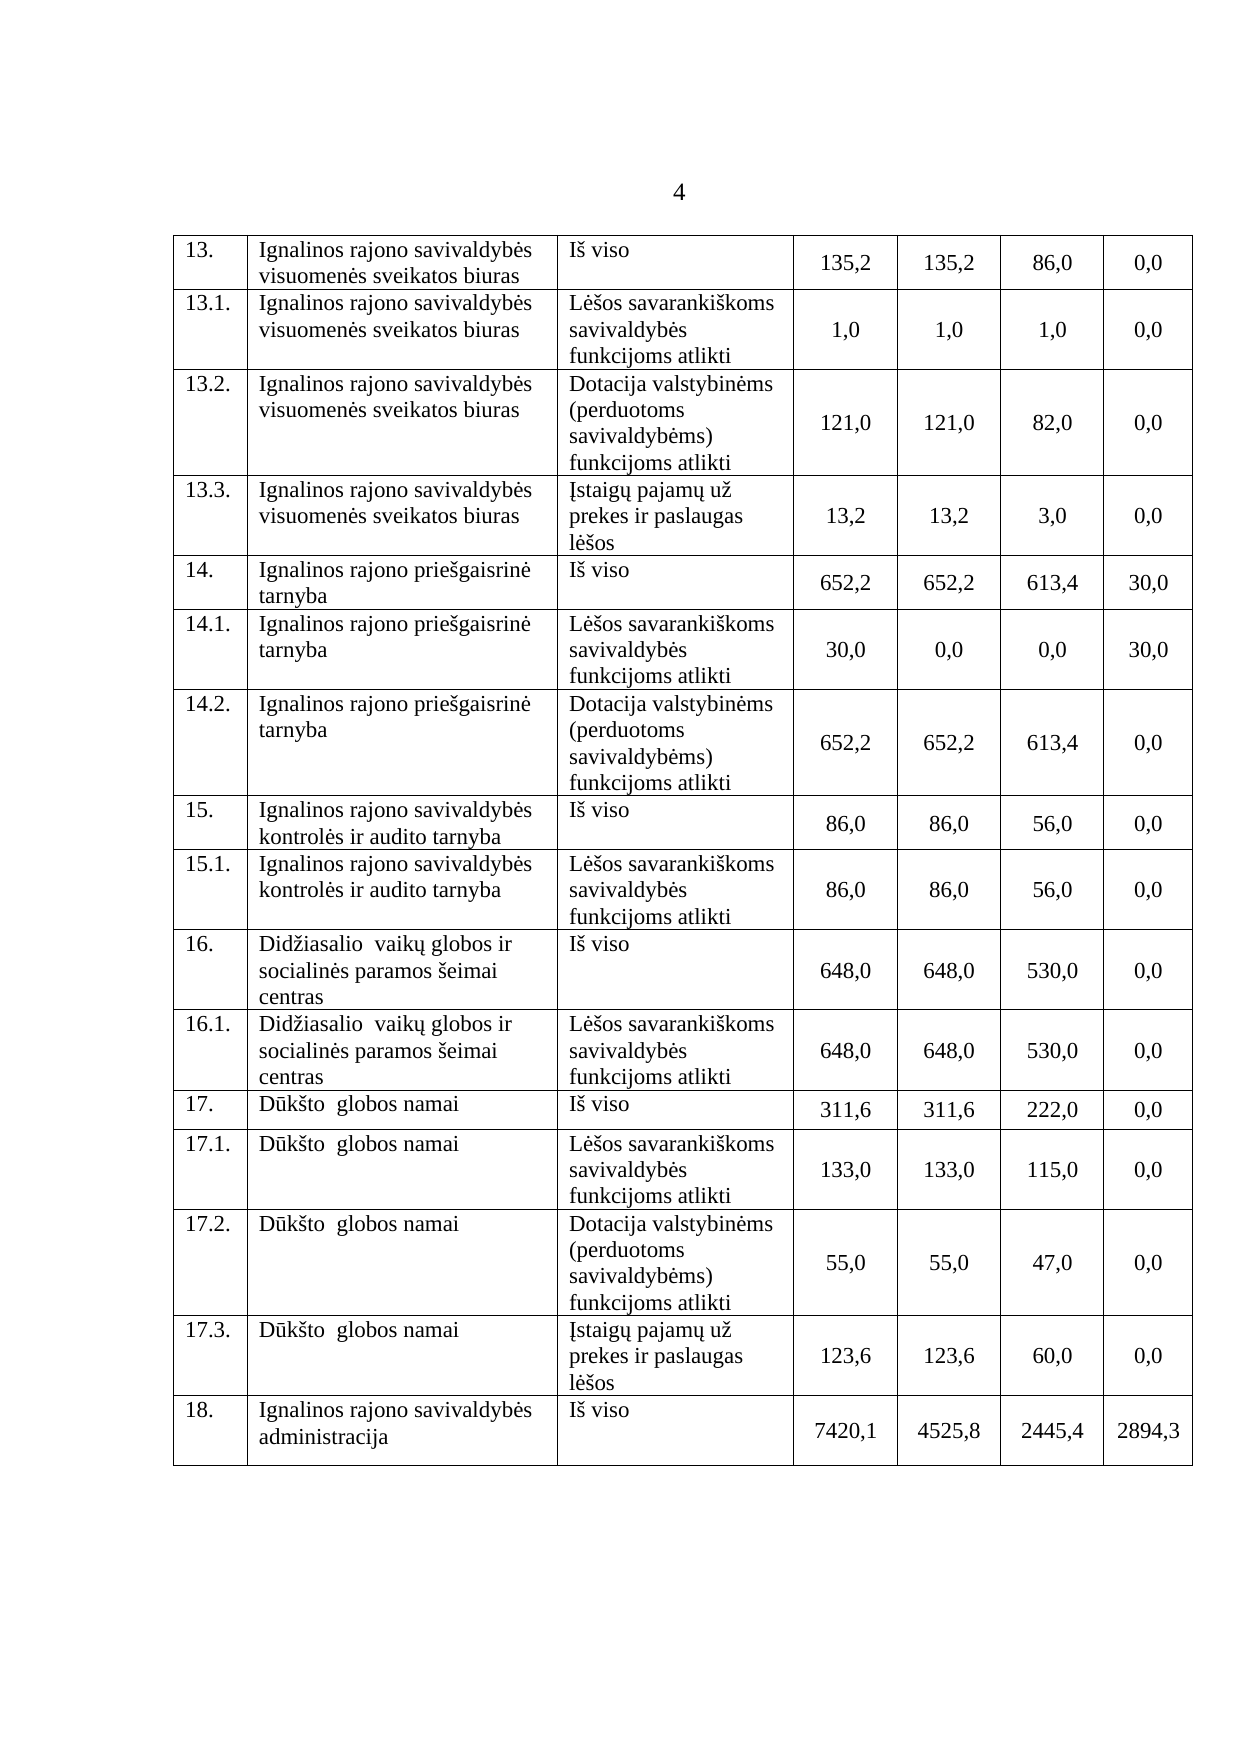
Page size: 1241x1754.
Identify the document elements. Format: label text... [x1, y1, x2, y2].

table_cell Lėšos savarankiškoms savivaldybės funkcijoms atlikti [558, 610, 793, 689]
table_cell Iš viso [558, 930, 793, 1009]
table_cell 133,0 [794, 1130, 897, 1209]
table_cell 135,2 [898, 236, 1000, 288]
table_cell Ignalinos rajono priešgaisrinė tarnyba [248, 610, 557, 689]
table_cell 3,0 [1001, 476, 1103, 555]
table_cell 135,2 [794, 236, 897, 288]
table_cell 17. [174, 1091, 247, 1129]
table_cell 13,2 [898, 476, 1000, 555]
table_cell 2445,4 [1001, 1396, 1103, 1465]
table_cell 613,4 [1001, 690, 1103, 795]
table_cell 652,2 [898, 556, 1000, 609]
table_cell 0,0 [898, 610, 1000, 689]
table_cell Didžiasalio vaikų globos ir socialinės paramos šeimai centras [248, 930, 557, 1009]
table_cell 17.2. [174, 1210, 247, 1315]
table_cell 648,0 [898, 1010, 1000, 1089]
table_cell Ignalinos rajono savivaldybės kontrolės ir audito tarnyba [248, 796, 557, 849]
table_cell Iš viso [558, 1091, 793, 1129]
table_cell 115,0 [1001, 1130, 1103, 1209]
table_cell 121,0 [898, 370, 1000, 475]
table_cell Ignalinos rajono savivaldybės kontrolės ir audito tarnyba [248, 850, 557, 929]
table_cell Ignalinos rajono savivaldybės administracija [248, 1396, 557, 1465]
table_cell 0,0 [1104, 850, 1192, 929]
table_cell 30,0 [1104, 556, 1192, 609]
table_cell 0,0 [1104, 1091, 1192, 1129]
table_cell Dotacija valstybinėms (perduotoms savivaldybėms) funkcijoms atlikti [558, 370, 793, 475]
table_cell Iš viso [558, 1396, 793, 1465]
table_cell 2894,3 [1104, 1396, 1192, 1465]
table_cell 86,0 [794, 850, 897, 929]
table_cell Įstaigų pajamų už prekes ir paslaugas lėšos [558, 476, 793, 555]
table_cell 7420,1 [794, 1396, 897, 1465]
table_cell Lėšos savarankiškoms savivaldybės funkcijoms atlikti [558, 850, 793, 929]
table_cell 14.1. [174, 610, 247, 689]
table_cell 0,0 [1104, 930, 1192, 1009]
table_cell 648,0 [794, 930, 897, 1009]
table_cell 0,0 [1104, 690, 1192, 795]
table_cell Lėšos savarankiškoms savivaldybės funkcijoms atlikti [558, 1130, 793, 1209]
table_cell 14.2. [174, 690, 247, 795]
table_cell Dūkšto globos namai [248, 1210, 557, 1315]
table_cell 123,6 [794, 1316, 897, 1395]
table_cell Lėšos savarankiškoms savivaldybės funkcijoms atlikti [558, 290, 793, 368]
table_cell 30,0 [794, 610, 897, 689]
table_cell Iš viso [558, 556, 793, 609]
table_cell 0,0 [1104, 1010, 1192, 1089]
table_cell 82,0 [1001, 370, 1103, 475]
table_cell 55,0 [898, 1210, 1000, 1315]
table_cell 222,0 [1001, 1091, 1103, 1129]
table_cell 530,0 [1001, 1010, 1103, 1089]
table_cell 0,0 [1104, 1210, 1192, 1315]
table_cell Iš viso [558, 796, 793, 849]
table_cell Ignalinos rajono priešgaisrinė tarnyba [248, 556, 557, 609]
table_cell 652,2 [794, 556, 897, 609]
table_cell 14. [174, 556, 247, 609]
table_cell 0,0 [1104, 290, 1192, 368]
table_cell 652,2 [794, 690, 897, 795]
table_cell 0,0 [1104, 1130, 1192, 1209]
table_cell 4525,8 [898, 1396, 1000, 1465]
table_cell Ignalinos rajono priešgaisrinė tarnyba [248, 690, 557, 795]
table_cell 86,0 [898, 850, 1000, 929]
table_cell 1,0 [1001, 290, 1103, 368]
table_cell 648,0 [898, 930, 1000, 1009]
table_cell 15. [174, 796, 247, 849]
table_cell 0,0 [1104, 796, 1192, 849]
table_cell Ignalinos rajono savivaldybės visuomenės sveikatos biuras [248, 370, 557, 475]
table_cell 648,0 [794, 1010, 897, 1089]
table_cell 55,0 [794, 1210, 897, 1315]
table_cell 123,6 [898, 1316, 1000, 1395]
table_cell Dotacija valstybinėms (perduotoms savivaldybėms) funkcijoms atlikti [558, 690, 793, 795]
table_cell 47,0 [1001, 1210, 1103, 1315]
table_cell 13,2 [794, 476, 897, 555]
table_cell 16. [174, 930, 247, 1009]
table_cell 1,0 [898, 290, 1000, 368]
table_cell Iš viso [558, 236, 793, 288]
table_cell Ignalinos rajono savivaldybės visuomenės sveikatos biuras [248, 290, 557, 368]
table_cell Didžiasalio vaikų globos ir socialinės paramos šeimai centras [248, 1010, 557, 1089]
table_cell 1,0 [794, 290, 897, 368]
table_cell 121,0 [794, 370, 897, 475]
table_cell 30,0 [1104, 610, 1192, 689]
table_cell 86,0 [794, 796, 897, 849]
table_cell 86,0 [898, 796, 1000, 849]
table_cell 0,0 [1104, 236, 1192, 288]
table_cell 0,0 [1001, 610, 1103, 689]
table_cell 13.2. [174, 370, 247, 475]
table_cell 17.3. [174, 1316, 247, 1395]
table_cell 56,0 [1001, 796, 1103, 849]
table_cell Dūkšto globos namai [248, 1130, 557, 1209]
table_cell 133,0 [898, 1130, 1000, 1209]
table_cell 652,2 [898, 690, 1000, 795]
table_cell 613,4 [1001, 556, 1103, 609]
table_cell 17.1. [174, 1130, 247, 1209]
table_cell 13.1. [174, 290, 247, 368]
table_cell 15.1. [174, 850, 247, 929]
table_cell 60,0 [1001, 1316, 1103, 1395]
table_cell 311,6 [794, 1091, 897, 1129]
table_cell 530,0 [1001, 930, 1103, 1009]
table_cell 13.3. [174, 476, 247, 555]
table_cell Ignalinos rajono savivaldybės visuomenės sveikatos biuras [248, 476, 557, 555]
table_cell Įstaigų pajamų už prekes ir paslaugas lėšos [558, 1316, 793, 1395]
table_cell 0,0 [1104, 476, 1192, 555]
table_cell 0,0 [1104, 370, 1192, 475]
table_cell 18. [174, 1396, 247, 1465]
table_cell 56,0 [1001, 850, 1103, 929]
table_cell Ignalinos rajono savivaldybės visuomenės sveikatos biuras [248, 236, 557, 288]
table_cell 86,0 [1001, 236, 1103, 288]
table_cell Dotacija valstybinėms (perduotoms savivaldybėms) funkcijoms atlikti [558, 1210, 793, 1315]
table_cell Lėšos savarankiškoms savivaldybės funkcijoms atlikti [558, 1010, 793, 1089]
table_cell 0,0 [1104, 1316, 1192, 1395]
table_cell Dūkšto globos namai [248, 1091, 557, 1129]
table_cell 16.1. [174, 1010, 247, 1089]
table_cell Dūkšto globos namai [248, 1316, 557, 1395]
table_cell 311,6 [898, 1091, 1000, 1129]
table_cell 13. [174, 236, 247, 288]
